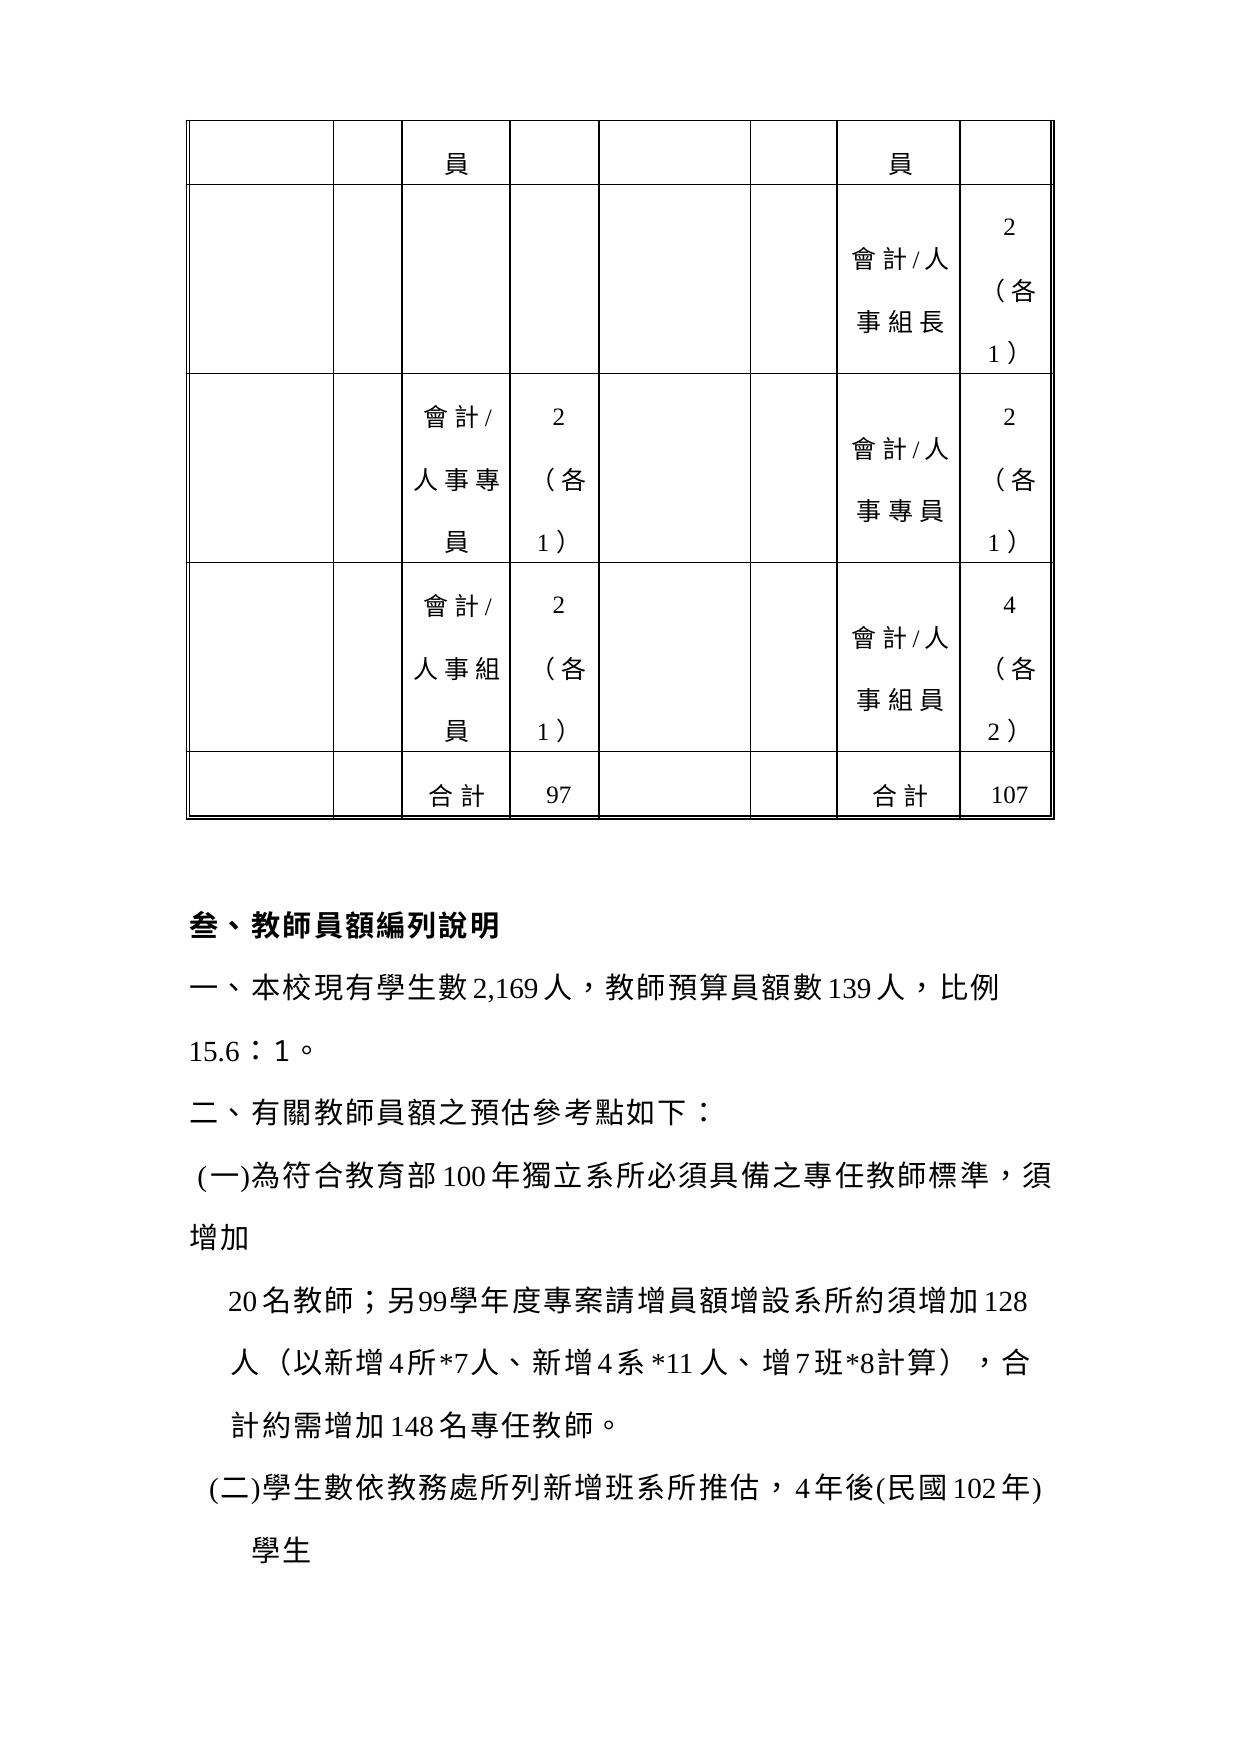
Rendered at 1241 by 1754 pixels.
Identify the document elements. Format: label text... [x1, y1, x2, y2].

table_cell [334, 121, 401, 184]
table_cell 員 [403, 121, 509, 184]
table_cell 2（各1） [961, 185, 1050, 373]
table_cell [751, 374, 836, 562]
table_cell [751, 563, 836, 751]
text 計約需增加148名專任教師。 [188, 1382, 1052, 1444]
table_cell [190, 374, 333, 562]
table_cell 4（各2） [961, 563, 1050, 751]
text (一)為符合教育部100年獨立系所必須具備之專任教師標準，須增加 [165, 1132, 1052, 1257]
table_cell [511, 121, 598, 184]
table_cell [600, 374, 750, 562]
table_cell 107 [961, 752, 1050, 815]
table_cell 2（各1） [511, 374, 598, 562]
text (二)學生數依教務處所列新增班系所推估，4年後(民國102年)學生 [200, 1444, 1052, 1569]
table_cell [600, 185, 750, 373]
table_cell 會計/人事組員 [838, 563, 959, 751]
table_cell 員 [838, 121, 959, 184]
table_cell [511, 185, 598, 373]
table_cell 97 [511, 752, 598, 815]
table_cell 會計/人事專員 [403, 374, 509, 562]
table_cell [751, 752, 836, 815]
text 20名教師；另99學年度專案請增員額增設系所約須增加128 [188, 1257, 1052, 1319]
table_cell 合計 [403, 752, 509, 815]
text 人（以新增4所*7人、新增4系*11人、增7班*8計算），合 [188, 1319, 1052, 1382]
table_cell 2（各1） [961, 374, 1050, 562]
table_cell 會計/人事組員 [403, 563, 509, 751]
text 叁、教師員額編列說明 [188, 882, 1052, 944]
text 二、有關教師員額之預估參考點如下： [188, 1069, 1052, 1132]
table_cell [751, 185, 836, 373]
table_cell [403, 185, 509, 373]
table_cell [190, 121, 333, 184]
table_cell [600, 563, 750, 751]
table_cell 會計/人事組長 [838, 185, 959, 373]
table_cell [334, 185, 401, 373]
text 一、本校現有學生數2,169人，教師預算員額數139人，比例15.6：1。 [188, 944, 1052, 1069]
table_cell [600, 752, 750, 815]
table_cell [334, 752, 401, 815]
table_cell [751, 121, 836, 184]
table_cell 合計 [838, 752, 959, 815]
table_cell [334, 374, 401, 562]
table_cell [190, 563, 333, 751]
table_cell [190, 752, 333, 815]
table_cell 會計/人事專員 [838, 374, 959, 562]
table_cell [961, 121, 1050, 184]
table_cell 2（各1） [511, 563, 598, 751]
table_cell [190, 185, 333, 373]
table_cell [600, 121, 750, 184]
table_cell [334, 563, 401, 751]
